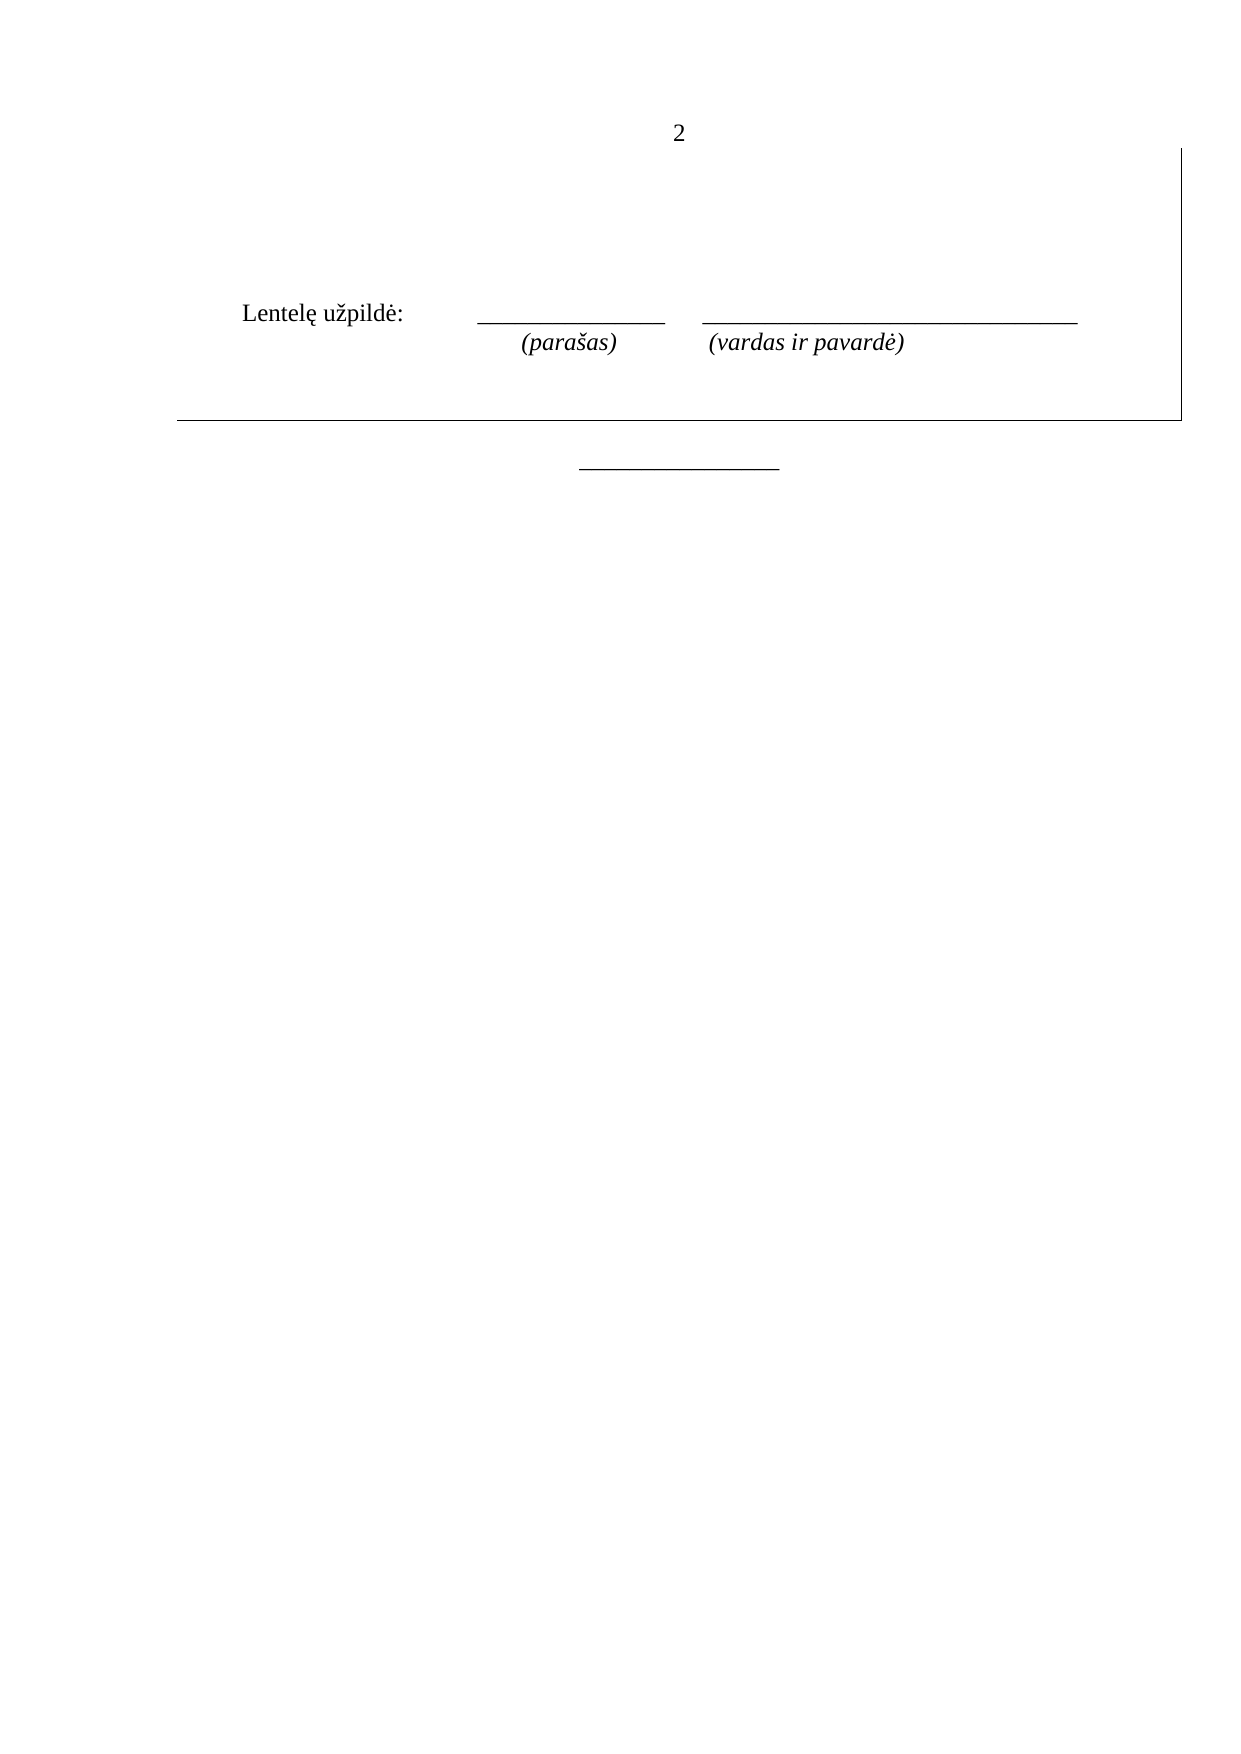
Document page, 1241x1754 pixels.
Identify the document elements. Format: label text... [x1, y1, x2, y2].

text (parašas) (vardas ir pavardė) [177, 327, 1181, 420]
text Lentelę užpildė: _______________ ______________________________ [177, 298, 1181, 327]
text ________________ [177, 444, 1181, 473]
